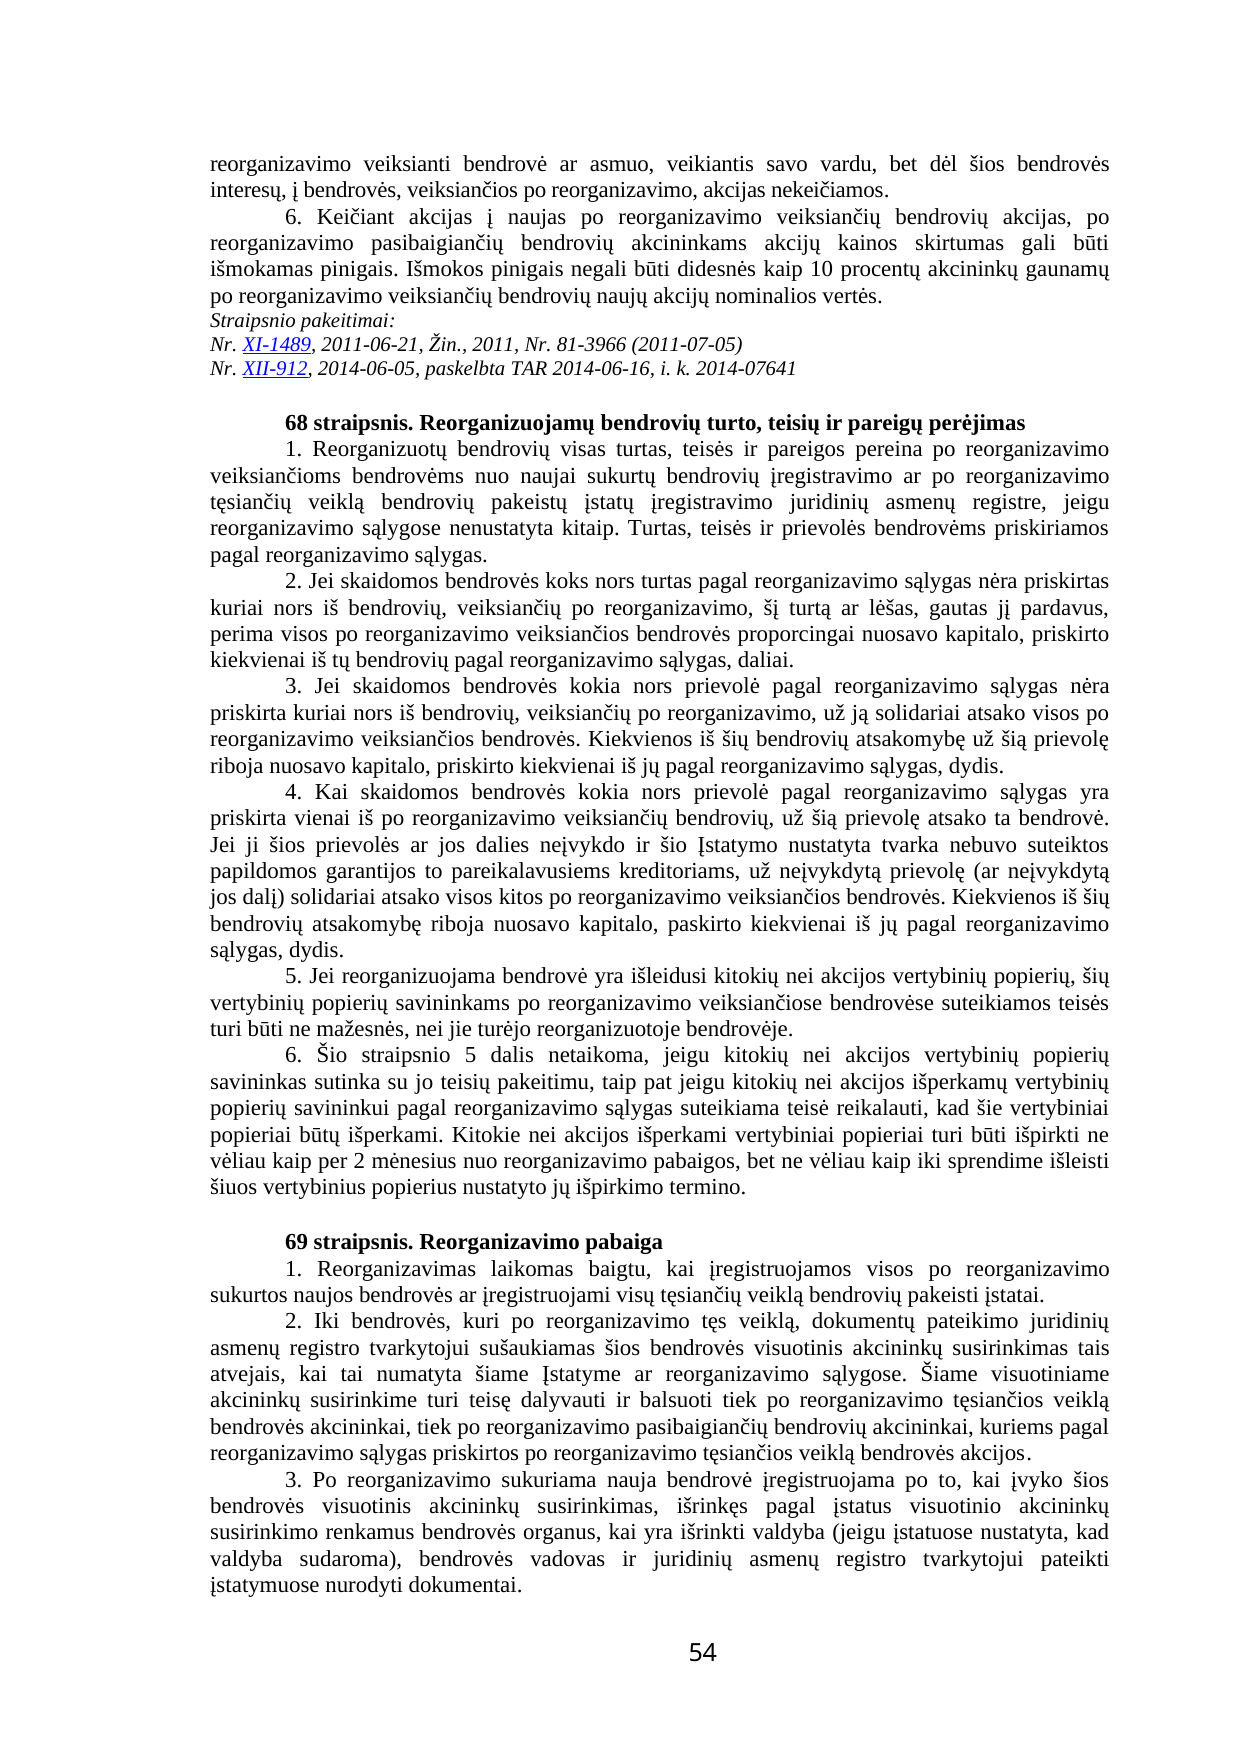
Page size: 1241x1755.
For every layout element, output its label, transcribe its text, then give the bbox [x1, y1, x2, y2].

text 3. Jei skaidomos bendrovės kokia nors prievolė pagal reorganizavimo sąlygas nėra priskirta kuriai nors iš bendrovių, veiksiančių po reorganizavimo, už ją solidariai atsako visos po reorganizavimo veiksiančios bendrovės. Kiekvienos iš šių bendrovių atsakomybę už šią prievolę riboja nuosavo kapitalo, priskirto kiekvienai iš jų pagal reorganizavimo sąlygas, dydis. [210, 673, 1111, 778]
text 4. Kai skaidomos bendrovės kokia nors prievolė pagal reorganizavimo sąlygas yra priskirta vienai iš po reorganizavimo veiksiančių bendrovių, už šią prievolę atsako ta bendrovė. Jei ji šios prievolės ar jos dalies neįvykdo ir šio Įstatymo nustatyta tvarka nebuvo suteiktos papildomos garantijos to pareikalavusiems kreditoriams, už neįvykdytą prievolę (ar neįvykdytą jos dalį) solidariai atsako visos kitos po reorganizavimo veiksiančios bendrovės. Kiekvienos iš šių bendrovių atsakomybę riboja nuosavo kapitalo, paskirto kiekvienai iš jų pagal reorganizavimo sąlygas, dydis. [210, 778, 1111, 962]
text 6. Keičiant akcijas į naujas po reorganizavimo veiksiančių bendrovių akcijas, po reorganizavimo pasibaigiančių bendrovių akcininkams akcijų kainos skirtumas gali būti išmokamas pinigais. Išmokos pinigais negali būti didesnės kaip 10 procentų akcininkų gaunamų po reorganizavimo veiksiančių bendrovių naujų akcijų nominalios vertės. [210, 203, 1111, 308]
text 69 straipsnis. Reorganizavimo pabaiga [210, 1228, 1111, 1255]
text 2. Jei skaidomos bendrovės koks nors turtas pagal reorganizavimo sąlygas nėra priskirtas kuriai nors iš bendrovių, veiksiančių po reorganizavimo, šį turtą ar lėšas, gautas jį pardavus, perima visos po reorganizavimo veiksiančios bendrovės proporcingai nuosavo kapitalo, priskirto kiekvienai iš tų bendrovių pagal reorganizavimo sąlygas, daliai. [210, 567, 1111, 673]
text 3. Po reorganizavimo sukuriama nauja bendrovė įregistruojama po to, kai įvyko šios bendrovės visuotinis akcininkų susirinkimas, išrinkęs pagal įstatus visuotinio akcininkų susirinkimo renkamus bendrovės organus, kai yra išrinkti valdyba (jeigu įstatuose nustatyta, kad valdyba sudaroma), bendrovės vadovas ir juridinių asmenų registro tvarkytojui pateikti įstatymuose nurodyti dokumentai. [210, 1466, 1111, 1597]
text Nr. XII-912, 2014-06-05, paskelbta TAR 2014-06-16, i. k. 2014-07641 [210, 356, 1120, 380]
text Straipsnio pakeitimai: [210, 308, 1120, 332]
text Nr. XI-1489, 2011-06-21, Žin., 2011, Nr. 81-3966 (2011-07-05) [210, 332, 1120, 356]
text 2. Iki bendrovės, kuri po reorganizavimo tęs veiklą, dokumentų pateikimo juridinių asmenų registro tvarkytojui sušaukiamas šios bendrovės visuotinis akcininkų susirinkimas tais atvejais, kai tai numatyta šiame Įstatyme ar reorganizavimo sąlygose. Šiame visuotiniame akcininkų susirinkime turi teisę dalyvauti ir balsuoti tiek po reorganizavimo tęsiančios veiklą bendrovės akcininkai, tiek po reorganizavimo pasibaigiančių bendrovių akcininkai, kuriems pagal reorganizavimo sąlygas priskirtos po reorganizavimo tęsiančios veiklą bendrovės akcijos. [210, 1307, 1111, 1466]
text 1. Reorganizavimas laikomas baigtu, kai įregistruojamos visos po reorganizavimo sukurtos naujos bendrovės ar įregistruojami visų tęsiančių veiklą bendrovių pakeisti įstatai. [210, 1255, 1111, 1307]
text 1. Reorganizuotų bendrovių visas turtas, teisės ir pareigos pereina po reorganizavimo veiksiančioms bendrovėms nuo naujai sukurtų bendrovių įregistravimo ar po reorganizavimo tęsiančių veiklą bendrovių pakeistų įstatų įregistravimo juridinių asmenų registre, jeigu reorganizavimo sąlygose nenustatyta kitaip. Turtas, teisės ir prievolės bendrovėms priskiriamos pagal reorganizavimo sąlygas. [210, 435, 1111, 567]
text 5. Jei reorganizuojama bendrovė yra išleidusi kitokių nei akcijos vertybinių popierių, šių vertybinių popierių savininkams po reorganizavimo veiksiančiose bendrovėse suteikiamos teisės turi būti ne mažesnės, nei jie turėjo reorganizuotoje bendrovėje. [210, 962, 1111, 1042]
text reorganizavimo veiksianti bendrovė ar asmuo, veikiantis savo vardu, bet dėl šios bendrovės interesų, į bendrovės, veiksiančios po reorganizavimo, akcijas nekeičiamos. [210, 150, 1111, 203]
text 6. Šio straipsnio 5 dalis netaikoma, jeigu kitokių nei akcijos vertybinių popierių savininkas sutinka su jo teisių pakeitimu, taip pat jeigu kitokių nei akcijos išperkamų vertybinių popierių savininkui pagal reorganizavimo sąlygas suteikiama teisė reikalauti, kad šie vertybiniai popieriai būtų išperkami. Kitokie nei akcijos išperkami vertybiniai popieriai turi būti išpirkti ne vėliau kaip per 2 mėnesius nuo reorganizavimo pabaigos, bet ne vėliau kaip iki sprendime išleisti šiuos vertybinius popierius nustatyto jų išpirkimo termino. [210, 1042, 1111, 1200]
text 68 straipsnis. Reorganizuojamų bendrovių turto, teisių ir pareigų perėjimas [210, 409, 1111, 435]
